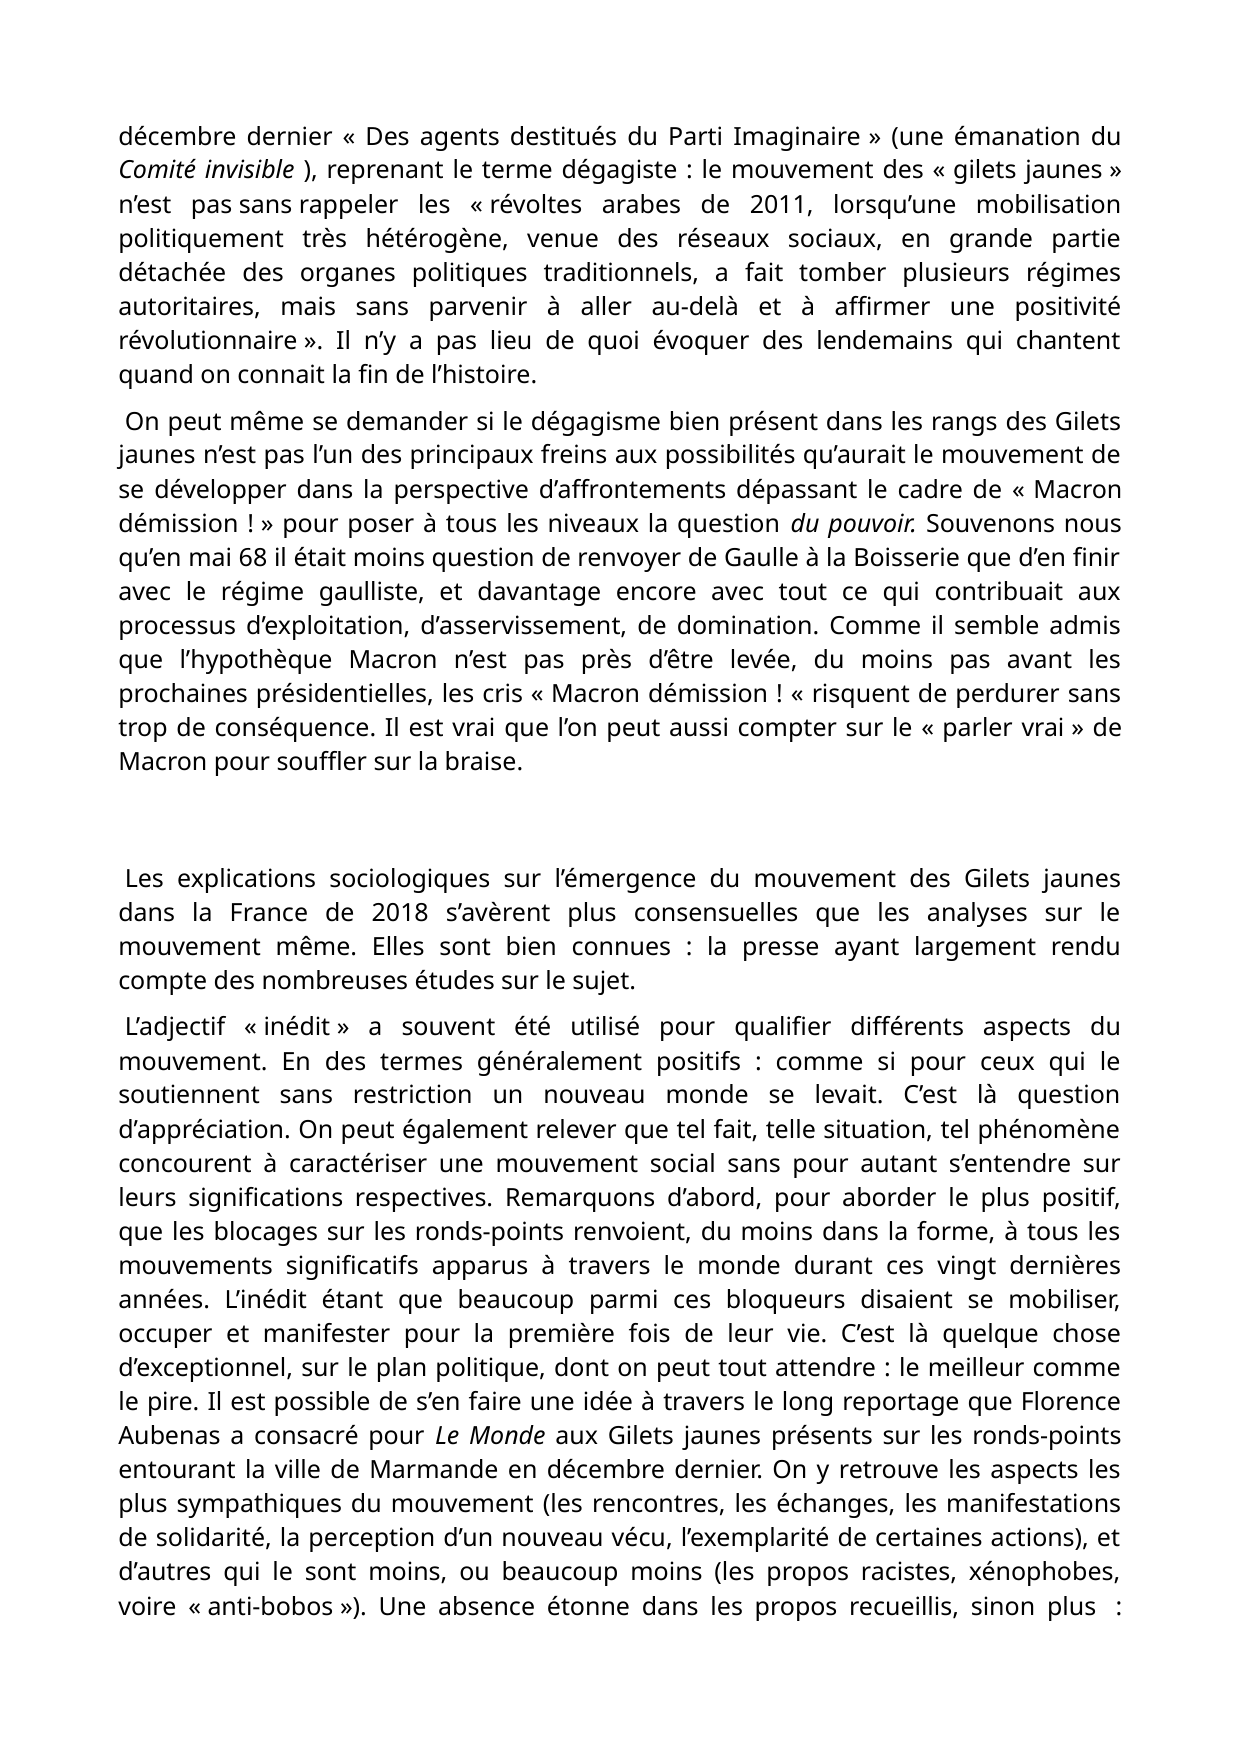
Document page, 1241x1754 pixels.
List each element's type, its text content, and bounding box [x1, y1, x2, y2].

text Les explications sociologiques sur l’émergence du mouvement des Gilets jaunes dans la France de 2018 s’avèrent plus consensuelles que les analyses sur le mouvement même. Elles sont bien connues : la presse ayant largement rendu compte des nombreuses études sur le sujet. [118, 860, 1122, 997]
text décembre dernier « Des agents destitués du Parti Imaginaire » (une émanation du Comité invisible ), reprenant le terme dégagiste : le mouvement des « gilets jaunes » n’est pas sans rappeler les « révoltes arabes de 2011, lorsqu’une mobilisation politiquement très hétérogène, venue des réseaux sociaux, en grande partie détachée des organes politiques traditionnels, a fait tomber plusieurs régimes autoritaires, mais sans parvenir à aller au-delà et à affirmer une positivité révolutionnaire ». Il n’y a pas lieu de quoi évoquer des lendemains qui chantent quand on connait la fin de l’histoire. [118, 118, 1122, 391]
text On peut même se demander si le dégagisme bien présent dans les rangs des Gilets jaunes n’est pas l’un des principaux freins aux possibilités qu’aurait le mouvement de se développer dans la perspective d’affrontements dépassant le cadre de « Macron démission ! » pour poser à tous les niveaux la question du pouvoir. Souvenons nous qu’en mai 68 il était moins question de renvoyer de Gaulle à la Boisserie que d’en finir avec le régime gaulliste, et davantage encore avec tout ce qui contribuait aux processus d’exploitation, d’asservissement, de domination. Comme il semble admis que l’hypothèque Macron n’est pas près d’être levée, du moins pas avant les prochaines présidentielles, les cris « Macron démission ! « risquent de perdurer sans trop de conséquence. Il est vrai que l’on peut aussi compter sur le « parler vrai » de Macron pour souffler sur la braise. [118, 403, 1122, 778]
text L’adjectif « inédit » a souvent été utilisé pour qualifier différents aspects du mouvement. En des termes généralement positifs : comme si pour ceux qui le soutiennent sans restriction un nouveau monde se levait. C’est là question d’appréciation. On peut également relever que tel fait, telle situation, tel phénomène concourent à caractériser une mouvement social sans pour autant s’entendre sur leurs significations respectives. Remarquons d’abord, pour aborder le plus positif, que les blocages sur les ronds-points renvoient, du moins dans la forme, à tous les mouvements significatifs apparus à travers le monde durant ces vingt dernières années. L’inédit étant que beaucoup parmi ces bloqueurs disaient se mobiliser, occuper et manifester pour la première fois de leur vie. C’est là quelque chose d’exceptionnel, sur le plan politique, dont on peut tout attendre : le meilleur comme le pire. Il est possible de s’en faire une idée à travers le long reportage que Florence Aubenas a consacré pour Le Monde aux Gilets jaunes présents sur les ronds-points entourant la ville de Marmande en décembre dernier. On y retrouve les aspects les plus sympathiques du mouvement (les rencontres, les échanges, les manifestations de solidarité, la perception d’un nouveau vécu, l’exemplarité de certaines actions), et d’autres qui le sont moins, ou beaucoup moins (les propos racistes, xénophobes, voire « anti-bobos »). Une absence étonne dans les propos recueillis, sinon plus : [118, 1009, 1122, 1622]
